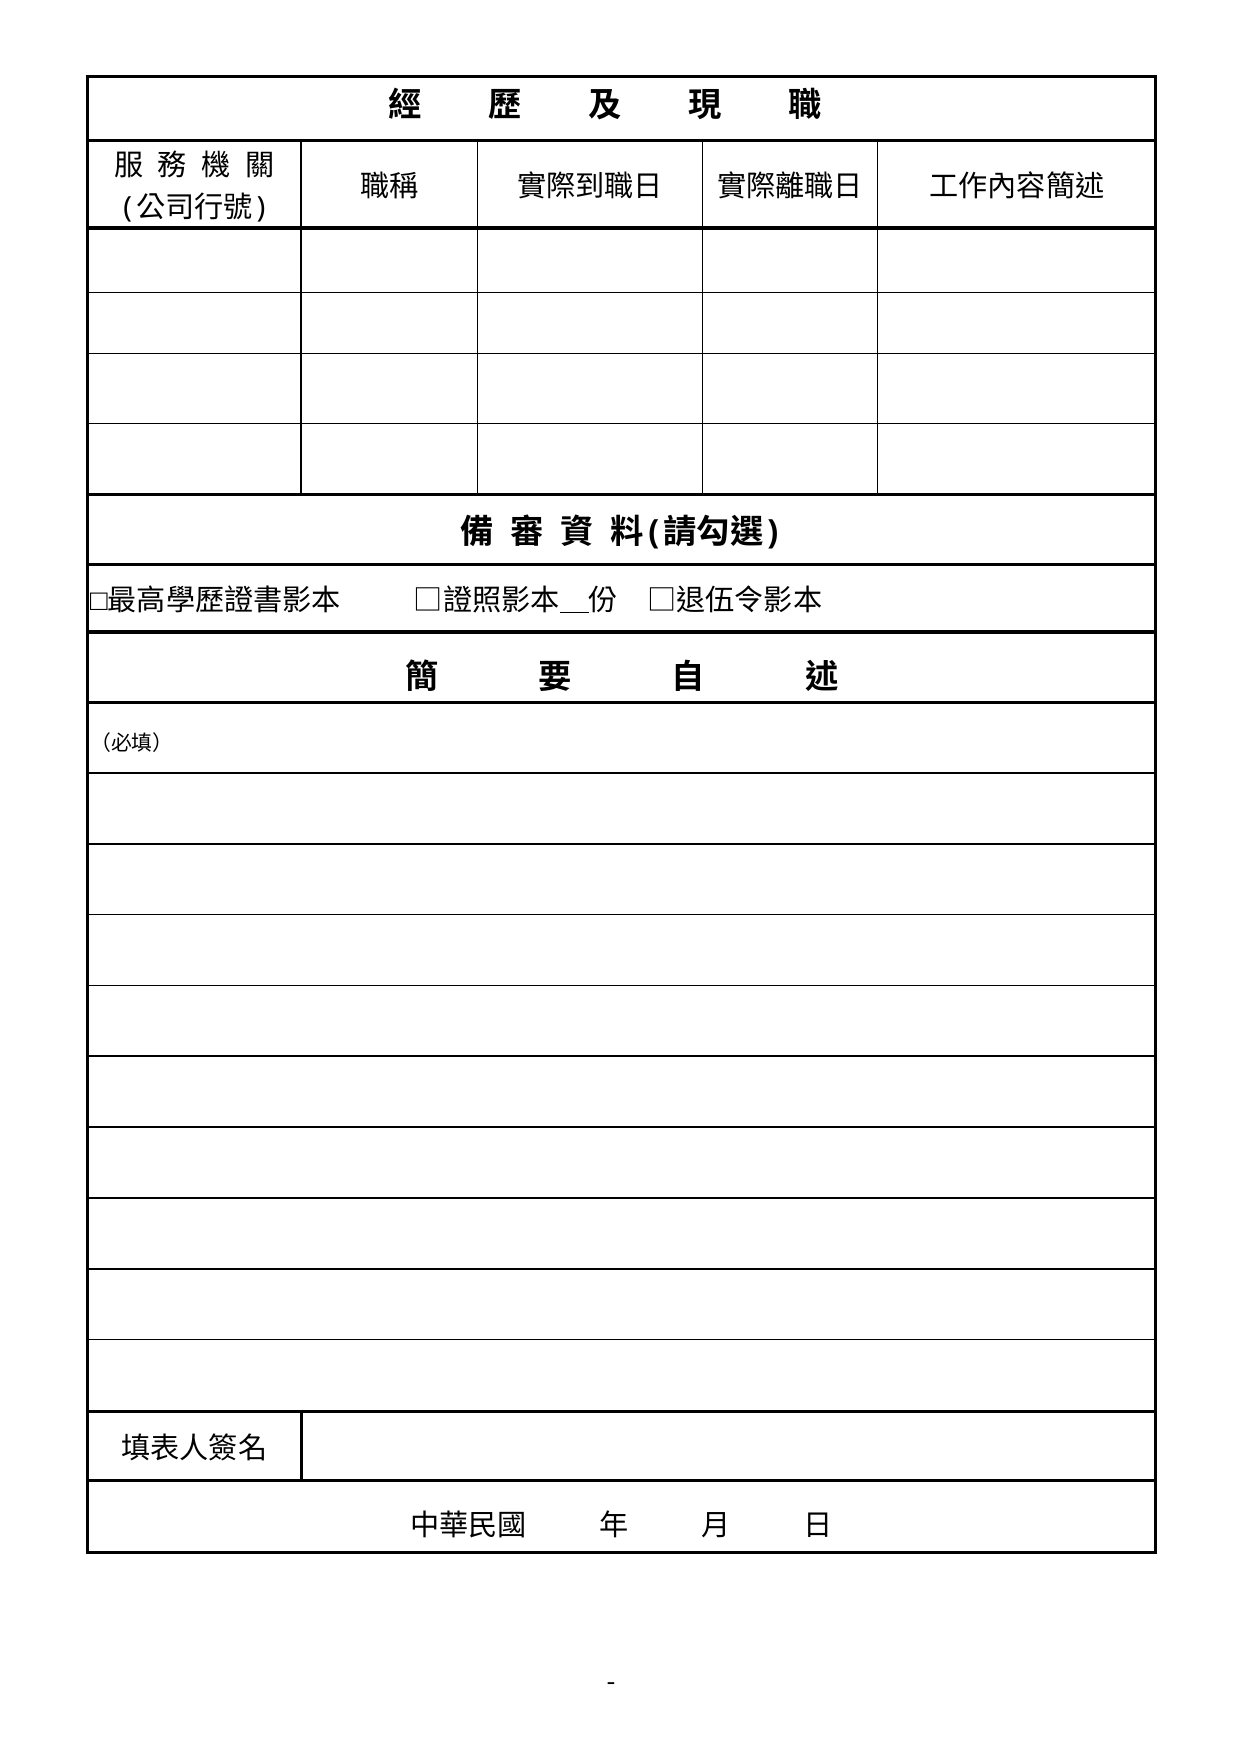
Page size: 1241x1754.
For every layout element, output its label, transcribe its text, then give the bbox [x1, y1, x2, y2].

table_cell 實際到職日 [478, 142, 702, 226]
table_cell [89, 986, 1154, 1055]
table_cell 經 歷 及 現 職 [89, 78, 1154, 138]
table_cell [878, 293, 1154, 353]
table_cell （必填） [89, 704, 1154, 772]
table_cell 服 務 機 關 (公司行號) [89, 142, 300, 226]
table_cell [703, 354, 877, 423]
table_cell [89, 354, 300, 423]
table_cell [478, 354, 702, 423]
table_cell [89, 1340, 1154, 1409]
table_cell [878, 354, 1154, 423]
table_cell [302, 354, 477, 423]
table_cell [478, 424, 702, 493]
table_cell [478, 293, 702, 353]
table_cell 填表人簽名 [89, 1413, 300, 1479]
table_cell 備 審 資 料(請勾選) [89, 496, 1154, 563]
table_cell [89, 915, 1154, 984]
table_cell [89, 293, 300, 353]
table_cell [302, 424, 477, 493]
table_cell 職稱 [302, 142, 477, 226]
table_cell [703, 293, 877, 353]
table_cell 簡 要 自 述 [89, 634, 1154, 701]
table_cell 中華民國 年 月 日 [89, 1482, 1154, 1551]
table_cell [303, 1413, 1154, 1479]
table_cell [703, 230, 877, 292]
table_cell [89, 424, 300, 493]
table_cell [703, 424, 877, 493]
table_cell [89, 1128, 1154, 1197]
table_cell [89, 1270, 1154, 1339]
table_cell [878, 424, 1154, 493]
table_cell [878, 230, 1154, 292]
table_cell 工作內容簡述 [878, 142, 1154, 226]
table_cell [302, 230, 477, 292]
table_cell [89, 1057, 1154, 1126]
table_cell [89, 1199, 1154, 1268]
table_cell [89, 845, 1154, 914]
table_cell □最高學歷證書影本 □證照影本 份 □退伍令影本 [89, 566, 1154, 630]
table_cell [478, 230, 702, 292]
table_cell 實際離職日 [703, 142, 877, 226]
table_cell [89, 774, 1154, 843]
table_cell [302, 293, 477, 353]
table_cell [89, 230, 300, 292]
